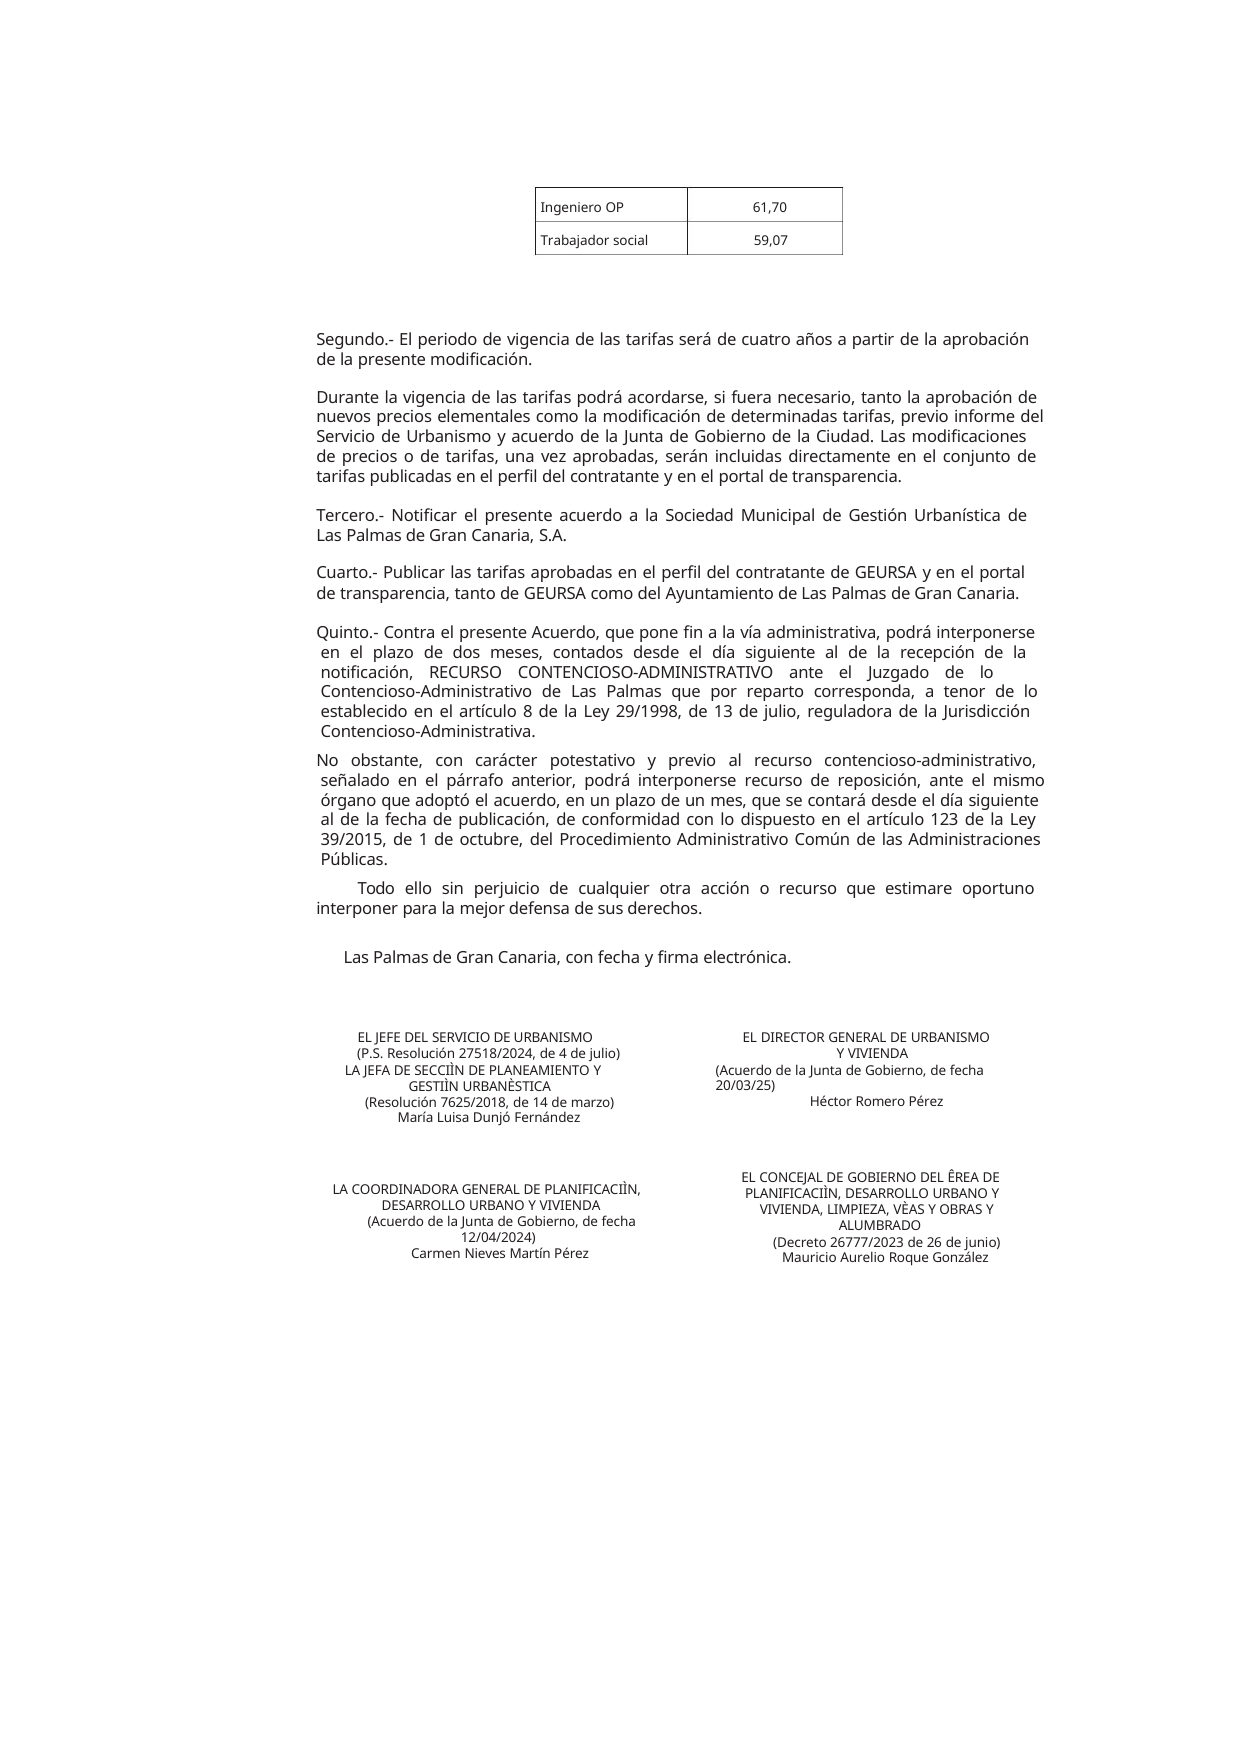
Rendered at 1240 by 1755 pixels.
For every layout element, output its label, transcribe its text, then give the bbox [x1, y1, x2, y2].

text Todo ello sin perjuicio de cualquier otra acción o recurso que estimare oportuno interponer para la mejor defensa de sus derechos. [316, 878, 1229, 918]
table_cell LA COORDINADORA GENERAL DE PLANIFICACIÌN, DESARROLLO URBANO Y VIVIENDA (Acuerdo de la Junta de Gobierno, de fecha 12/04/2024) Carmen Nieves Martín Pérez [332, 1170, 726, 1266]
text Trabajador social 59,07 [845, 233, 1229, 249]
text de la presente modificación. [316, 349, 1229, 369]
text Segundo.- El periodo de vigencia de las tarifas será de cuatro años a partir de la aprobación [316, 329, 1229, 349]
text Las Palmas de Gran Canaria, S.A. [316, 526, 1229, 545]
text Cuarto.- Publicar las tarifas aprobadas en el perfil del contratante de GEURSA y en el portal [316, 563, 1229, 583]
text Las Palmas de Gran Canaria, con fecha y firma electrónica. [343, 947, 1229, 967]
text Tercero.- Notificar el presente acuerdo a la Sociedad Municipal de Gestión Urbanística de [316, 506, 1229, 526]
table_header [173, 1031, 344, 1170]
table_cell [1032, 1170, 1044, 1266]
text de transparencia, tanto de GEURSA como del Ayuntamiento de Las Palmas de Gran Canaria. [316, 583, 1229, 603]
text Quinto.- Contra el presente Acuerdo, que pone fin a la vía administrativa, podrá interponerse en el plazo de dos meses, contados desde el día siguiente al de la recepción de la notificación, RECURSO CONTENCIOSO-ADMINISTRATIVO ante el Juzgado de lo Contencioso-Administrativo de Las Palmas que por reparto corresponda, a tenor de lo establecido en el artículo 8 de la Ley 29/1998, de 13 de julio, reguladora de la Jurisdicción Contencioso-Administrativa. [316, 623, 1229, 741]
table_header EL DIRECTOR GENERAL DE URBANISMO Y VIVIENDA (Acuerdo de la Junta de Gobierno, de fecha 20/03/25) Héctor Romero Pérez [715, 1132, 1044, 1170]
table_cell [173, 1170, 332, 1266]
text Durante la vigencia de las tarifas podrá acordarse, si fuera necesario, tanto la aprobación de nuevos precios elementales como la modificación de determinadas tarifas, previo informe del Servicio de Urbanismo y acuerdo de la Junta de Gobierno de la Ciudad. Las modificaciones de precios o de tarifas, una vez aprobadas, serán incluidas directamente en el conjunto de tarifas publicadas en el perfil del contratante y en el portal de transparencia. [316, 387, 1229, 486]
text Ingeniero OP 61,70 [845, 199, 1229, 215]
text No obstante, con carácter potestativo y previo al recurso contencioso-administrativo, señalado en el párrafo anterior, podrá interponerse recurso de reposición, ante el mismo órgano que adoptó el acuerdo, en un plazo de un mes, que se contará desde el día siguiente al de la fecha de publicación, de conformidad con lo dispuesto en el artículo 123 de la Ley 39/2015, de 1 de octubre, del Procedimiento Administrativo Común de las Administraciones Públicas. [316, 751, 1229, 869]
table_header [711, 1132, 715, 1170]
table_header EL JEFE DEL SERVICIO DE URBANISMO (P.S. Resolución 27518/2024, de 4 de julio) LA JEFA DE SECCIÌN DE PLANEAMIENTO Y GESTIÌN URBANÈSTICA (Resolución 7625/2018, de 14 de marzo) María Luisa Dunjó Fernández [345, 1031, 711, 1170]
